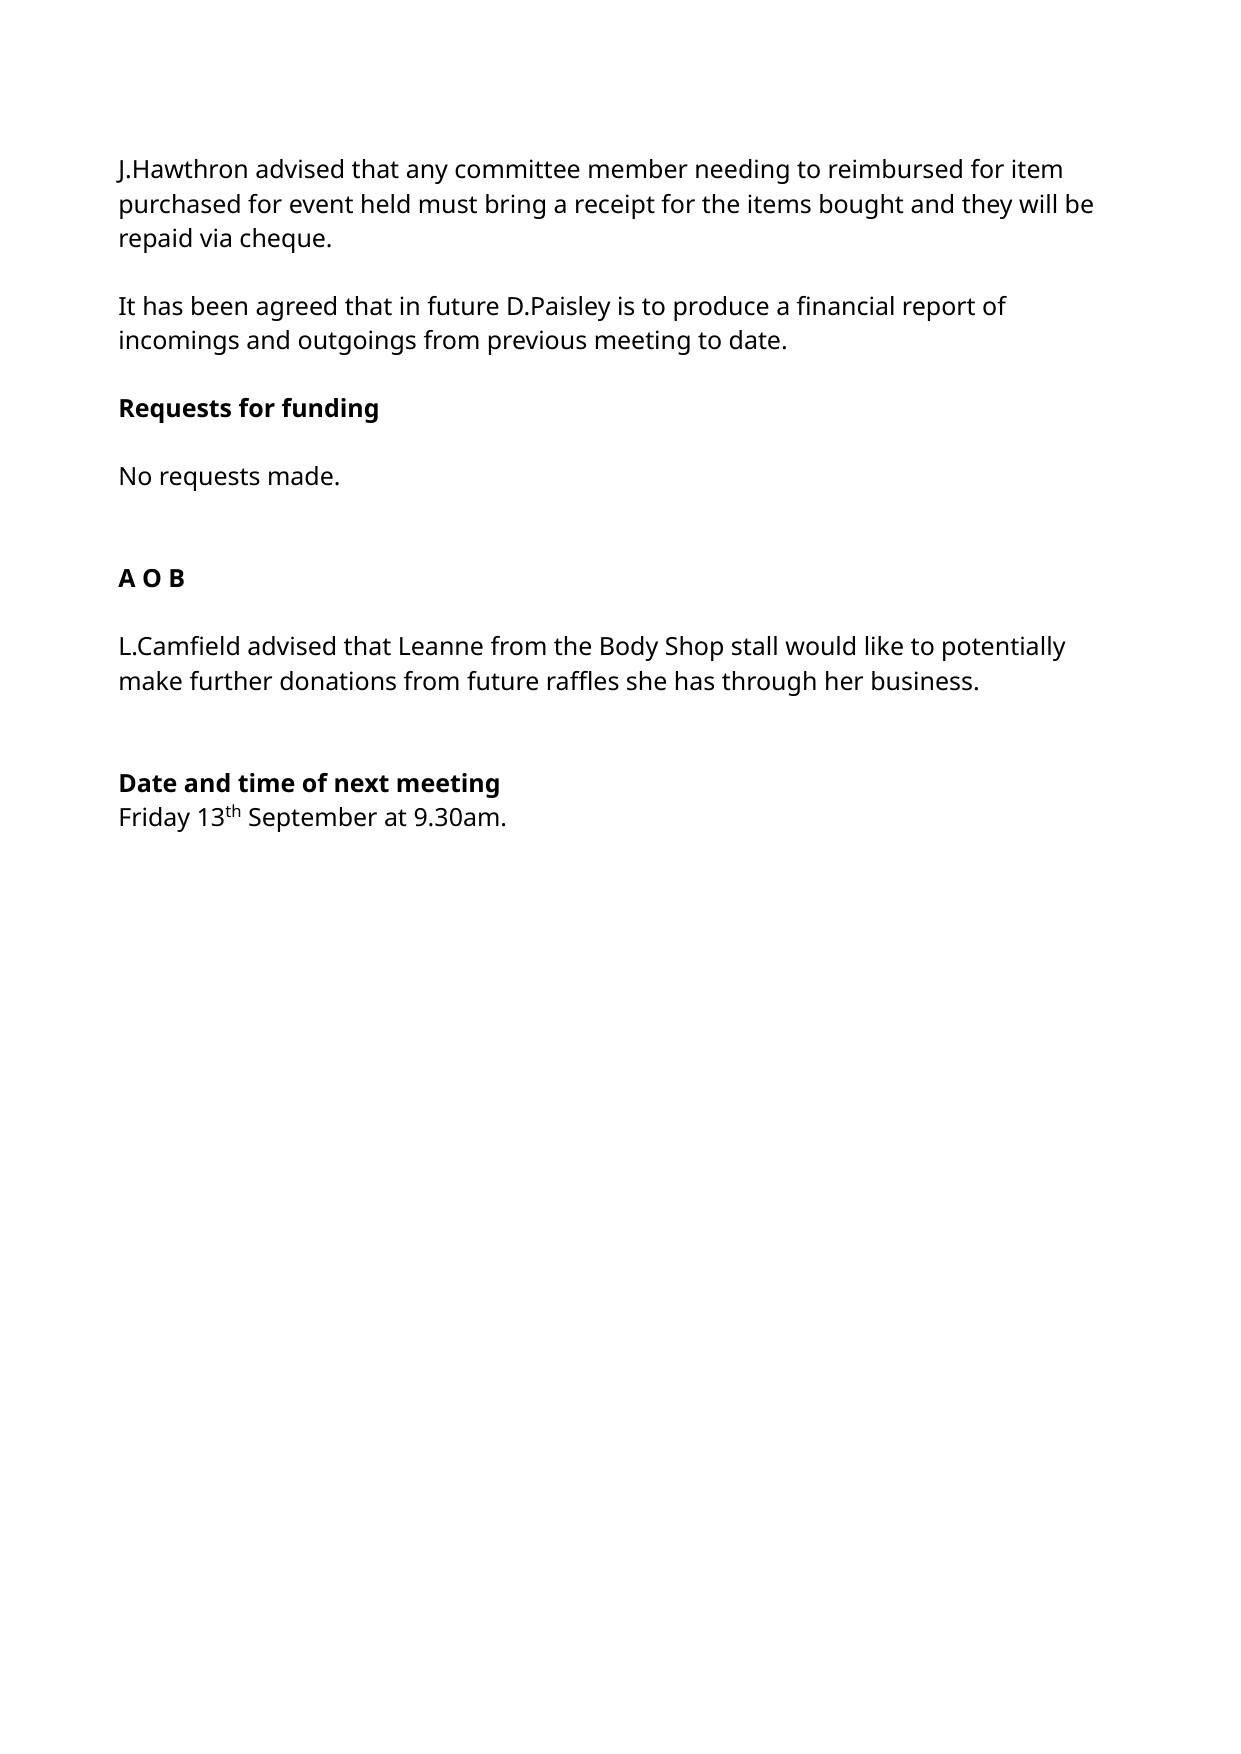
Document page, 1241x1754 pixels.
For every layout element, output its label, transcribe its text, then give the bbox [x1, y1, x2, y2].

text Friday 13th September at 9.30am. [118, 799, 1122, 833]
text It has been agreed that in future D.Paisley is to produce a financial report of incomings and outgoings from previous meeting to date. [118, 288, 1122, 357]
text Requests for funding [118, 391, 1122, 425]
text Date and time of next meeting [118, 765, 1122, 799]
text No requests made. [118, 459, 1122, 493]
text L.Camfield advised that Leanne from the Body Shop stall would like to potentially make further donations from future raffles she has through her business. [118, 629, 1122, 697]
text A O B [118, 561, 1122, 595]
text J.Hawthron advised that any committee member needing to reimbursed for item purchased for event held must bring a receipt for the items bought and they will be repaid via cheque. [118, 152, 1122, 254]
